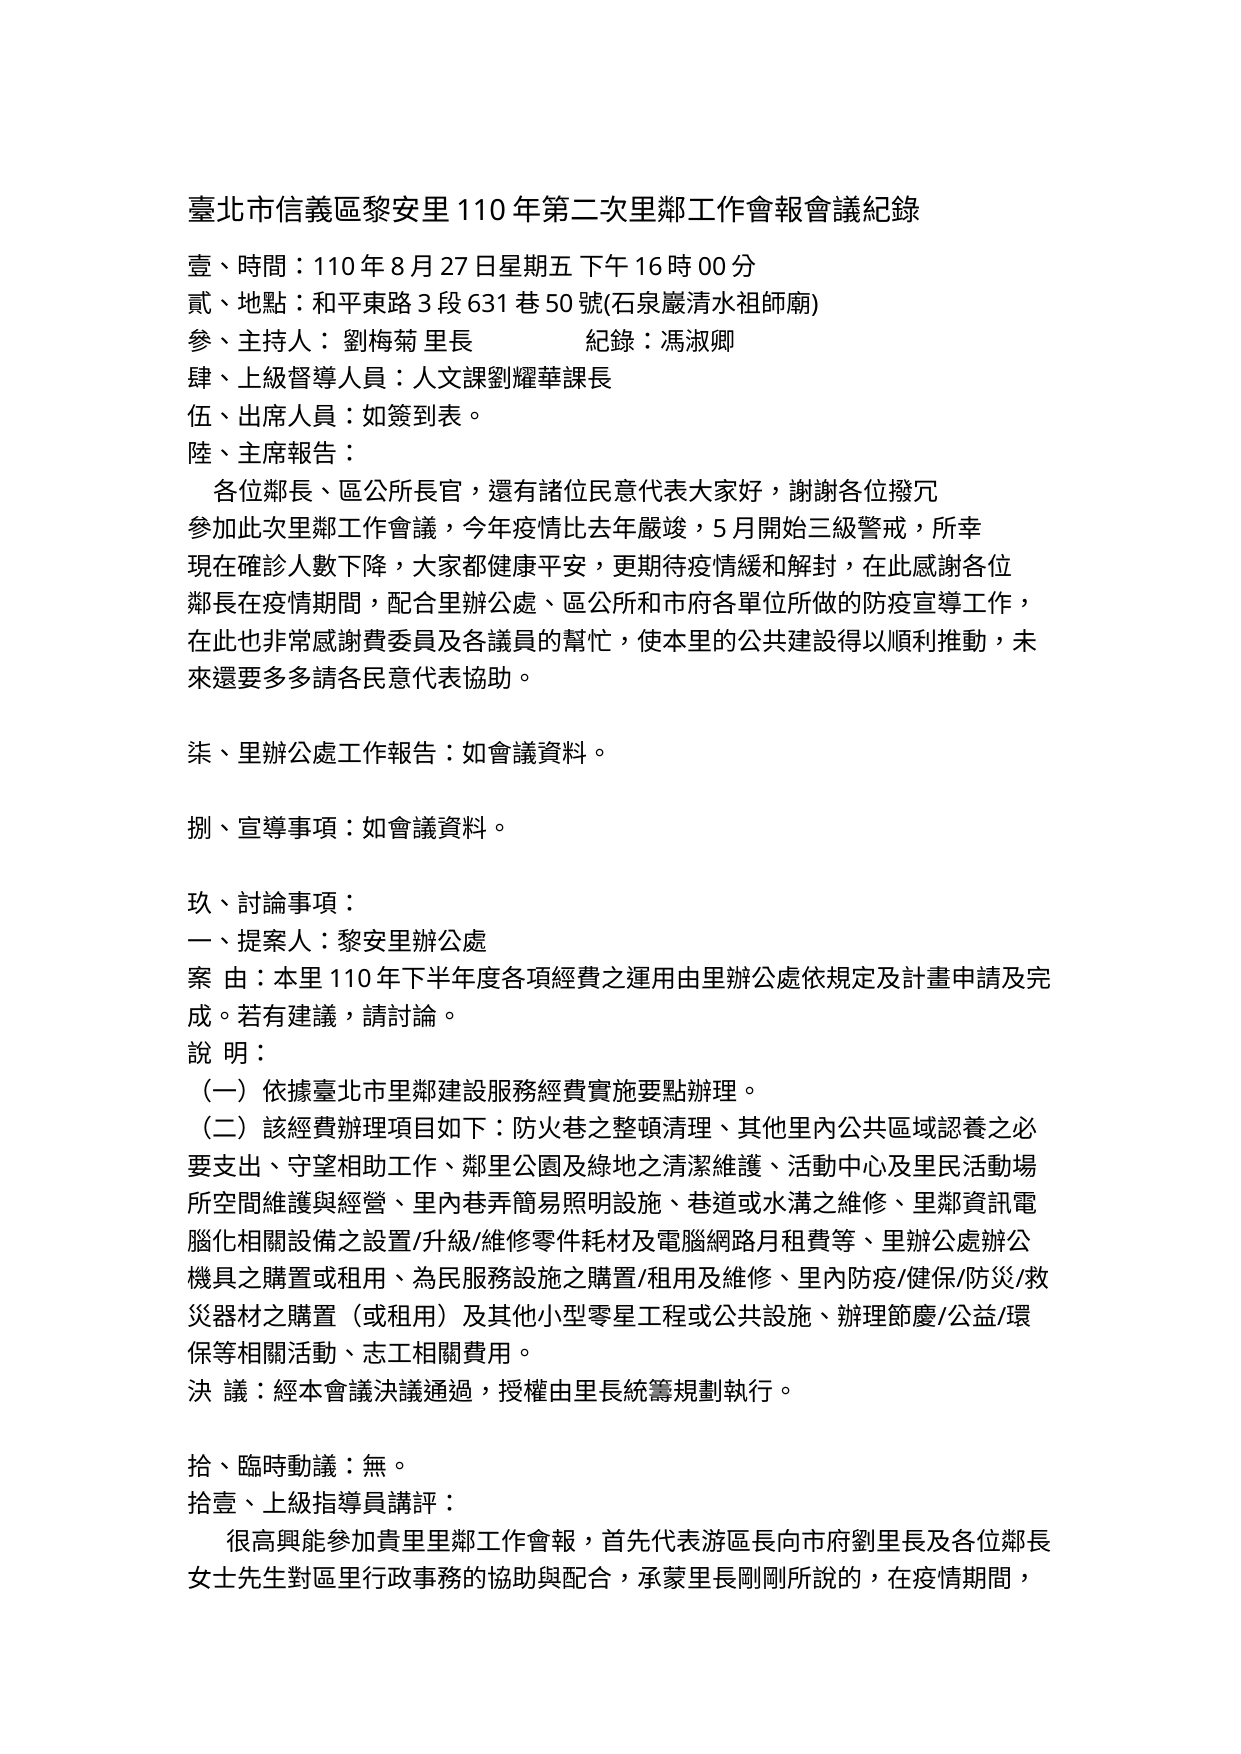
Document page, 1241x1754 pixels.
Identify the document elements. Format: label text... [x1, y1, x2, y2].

text 各位鄰長、區公所長官，還有諸位民意代表大家好，謝謝各位撥冗 [187, 464, 1053, 502]
text 貳、地點：和平東路3段631巷50號(石泉巖清水祖師廟) [187, 277, 1053, 314]
text 壹、時間：110年8月27日星期五 下午16時00分 [187, 239, 1053, 277]
text 現在確診人數下降，大家都健康平安，更期待疫情緩和解封，在此感謝各位 [187, 539, 1053, 577]
text 很高興能參加貴里里鄰工作會報，首先代表游區長向市府劉里長及各位鄰長女士先生對區里行政事務的協助與配合，承蒙里長剛剛所說的，在疫情期間， [187, 1514, 1053, 1589]
text 參、主持人： 劉梅菊 里長 紀錄：馮淑卿 [187, 314, 1053, 352]
text 陸、主席報告： [187, 427, 1053, 464]
text 案 由：本里110年下半年度各項經費之運用由里辦公處依規定及計畫申請及完成。若有建議，請討論。 [187, 952, 1053, 1027]
text 玖、討論事項： [187, 877, 1053, 914]
text 拾壹、上級指導員講評： [187, 1477, 1053, 1514]
text （一）依據臺北市里鄰建設服務經費實施要點辦理。 [187, 1064, 1053, 1102]
text 鄰長在疫情期間，配合里辦公處、區公所和市府各單位所做的防疫宣導工作，在此也非常感謝費委員及各議員的幫忙，使本里的公共建設得以順利推動，未 [187, 577, 1053, 652]
text 柒、里辦公處工作報告：如會議資料。 [187, 727, 1053, 764]
text 說 明： [187, 1027, 1053, 1064]
text （二）該經費辦理項目如下：防火巷之整頓清理、其他里內公共區域認養之必要支出、守望相助工作、鄰里公園及綠地之清潔維護、活動中心及里民活動場所空間維護與經營、里內巷弄簡易照明設施、巷道或水溝之維修、里鄰資訊電腦化相關設備之設置/升級/維修零件耗材及電腦網路月租費等、里辦公處辦公機具之購置或租用、為民服務設施之購置/租用及維修、里內防疫/健保/防災/救災器材之購置（或租用）及其他小型零星工程或公共設施、辦理節慶/公益/環保等相關活動、志工相關費用。 [187, 1102, 1053, 1364]
text 肆、上級督導人員：人文課劉耀華課長 [187, 352, 1053, 389]
text 捌、宣導事項：如會議資料。 [187, 802, 1053, 839]
text 來還要多多請各民意代表協助。 [187, 652, 1053, 689]
text 臺北市信義區黎安里110年第二次里鄰工作會報會議紀錄 [187, 164, 1053, 239]
text 拾、臨時動議：無。 [187, 1439, 1053, 1477]
text 決 議：經本會議決議通過，授權由里長統籌規劃執行。 [187, 1364, 1053, 1402]
text 一、提案人：黎安里辦公處 [187, 914, 1053, 952]
text 伍、出席人員：如簽到表。 [187, 389, 1053, 427]
text 參加此次里鄰工作會議，今年疫情比去年嚴竣，5月開始三級警戒，所幸 [187, 502, 1053, 539]
